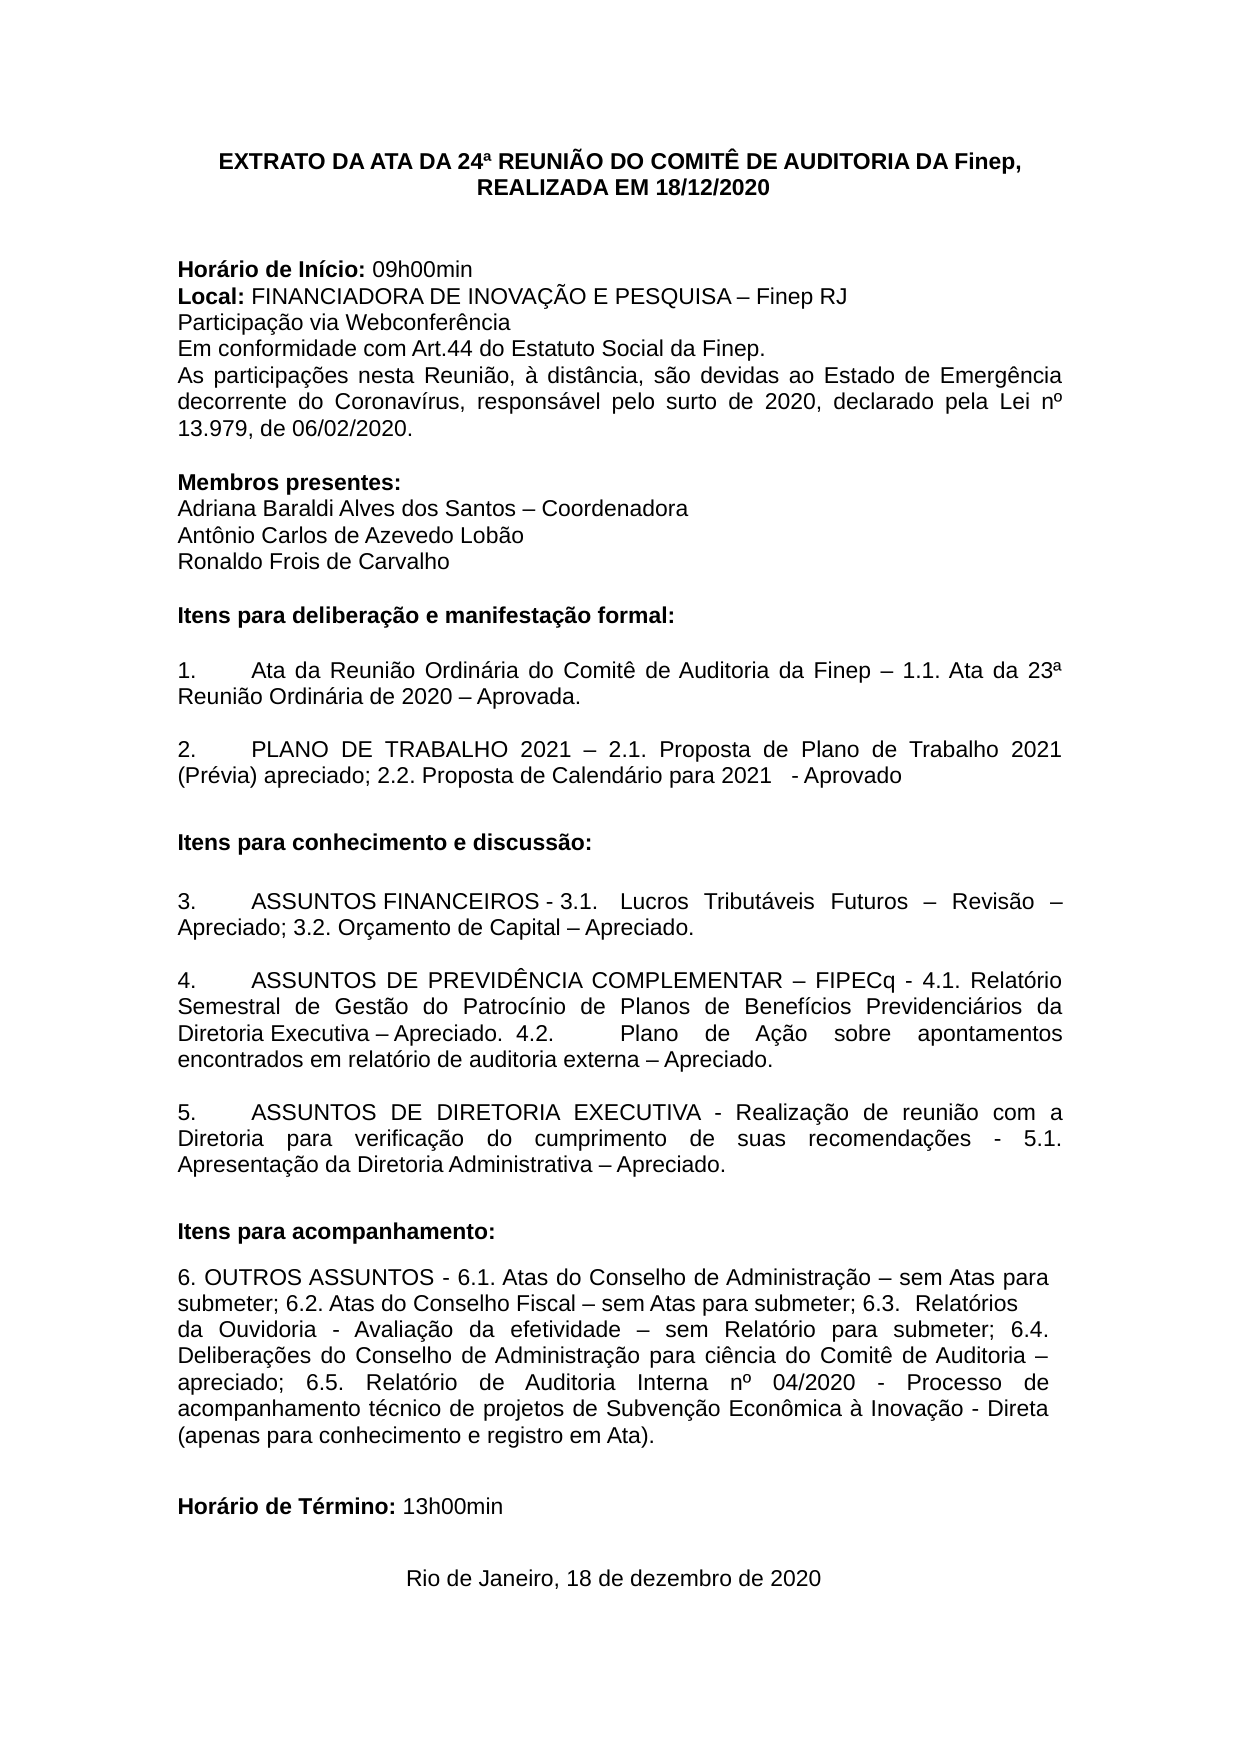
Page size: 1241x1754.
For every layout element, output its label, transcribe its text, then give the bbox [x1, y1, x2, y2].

text Itens para deliberação e manifestação formal: [177, 602, 1063, 629]
text 6. OUTROS ASSUNTOS - 6.1. Atas do Conselho de Administração – sem Atas para submeter; 6.2. Atas do Conselho Fiscal – sem Atas para submeter; 6.3. Relatórios da Ouvidoria - Avaliação da efetividade – sem Relatório para submeter; 6.4. Deliberações do Conselho de Administração para ciência do Comitê de Auditoria – apreciado; 6.5. Relatório de Auditoria Interna nº 04/2020 - Processo de acompanhamento técnico de projetos de Subvenção Econômica à Inovação - Direta (apenas para conhecimento e registro em Ata). [177, 1263, 1049, 1448]
text Antônio Carlos de Azevedo Lobão [177, 522, 1063, 548]
text Em conformidade com Art.44 do Estatuto Social da Finep. [177, 335, 1063, 362]
text Membros presentes: [177, 469, 1063, 495]
text Horário de Término: 13h00min [177, 1493, 1063, 1519]
text Rio de Janeiro, 18 de dezembro de 2020 [177, 1564, 1049, 1591]
text As participações nesta Reunião, à distância, são devidas ao Estado de Emergência decorrente do Coronavírus, responsável pelo surto de 2020, declarado pela Lei nº 13.979, de 06/02/2020. [177, 362, 1063, 441]
text Itens para conhecimento e discussão: [177, 829, 1063, 855]
text REALIZADA EM 18/12/2020 [177, 174, 1063, 200]
list Ata da Reunião Ordinária do Comitê de Auditoria da Finep – 1.1. Ata da 23ª Reunião Ordinária de 2020 – Aprovada. [177, 657, 1063, 709]
text Ronaldo Frois de Carvalho [177, 548, 1063, 574]
text 5. ASSUNTOS DE DIRETORIA EXECUTIVA - Realização de reunião com a Diretoria para verificação do cumprimento de suas recomendações - 5.1. Apresentação da Diretoria Administrativa – Apreciado. [177, 1099, 1063, 1178]
list PLANO DE TRABALHO 2021 – 2.1. Proposta de Plano de Trabalho 2021 (Prévia) apreciado; 2.2. Proposta de Calendário para 2021 - Aprovado [177, 736, 1063, 788]
text 4. ASSUNTOS DE PREVIDÊNCIA COMPLEMENTAR – FIPECq - 4.1. Relatório Semestral de Gestão do Patrocínio de Planos de Benefícios Previdenciários da Diretoria Executiva – Apreciado. 4.2. Plano de Ação sobre apontamentos encontrados em relatório de auditoria externa – Apreciado. [177, 967, 1063, 1072]
text 3. ASSUNTOS FINANCEIROS - 3.1. Lucros Tributáveis Futuros – Revisão – Apreciado; 3.2. Orçamento de Capital – Apreciado. [177, 888, 1063, 941]
text Itens para acompanhamento: [177, 1218, 1063, 1245]
text Local: FINANCIADORA DE INOVAÇÃO E PESQUISA – Finep RJ [177, 283, 1063, 309]
text Participação via Webconferência [177, 309, 1063, 335]
text EXTRATO DA ATA DA 24ª REUNIÃO DO COMITÊ DE AUDITORIA DA Finep, [177, 148, 1063, 174]
text Horário de Início: 09h00min [177, 256, 1063, 283]
text Adriana Baraldi Alves dos Santos – Coordenadora [177, 495, 1063, 522]
